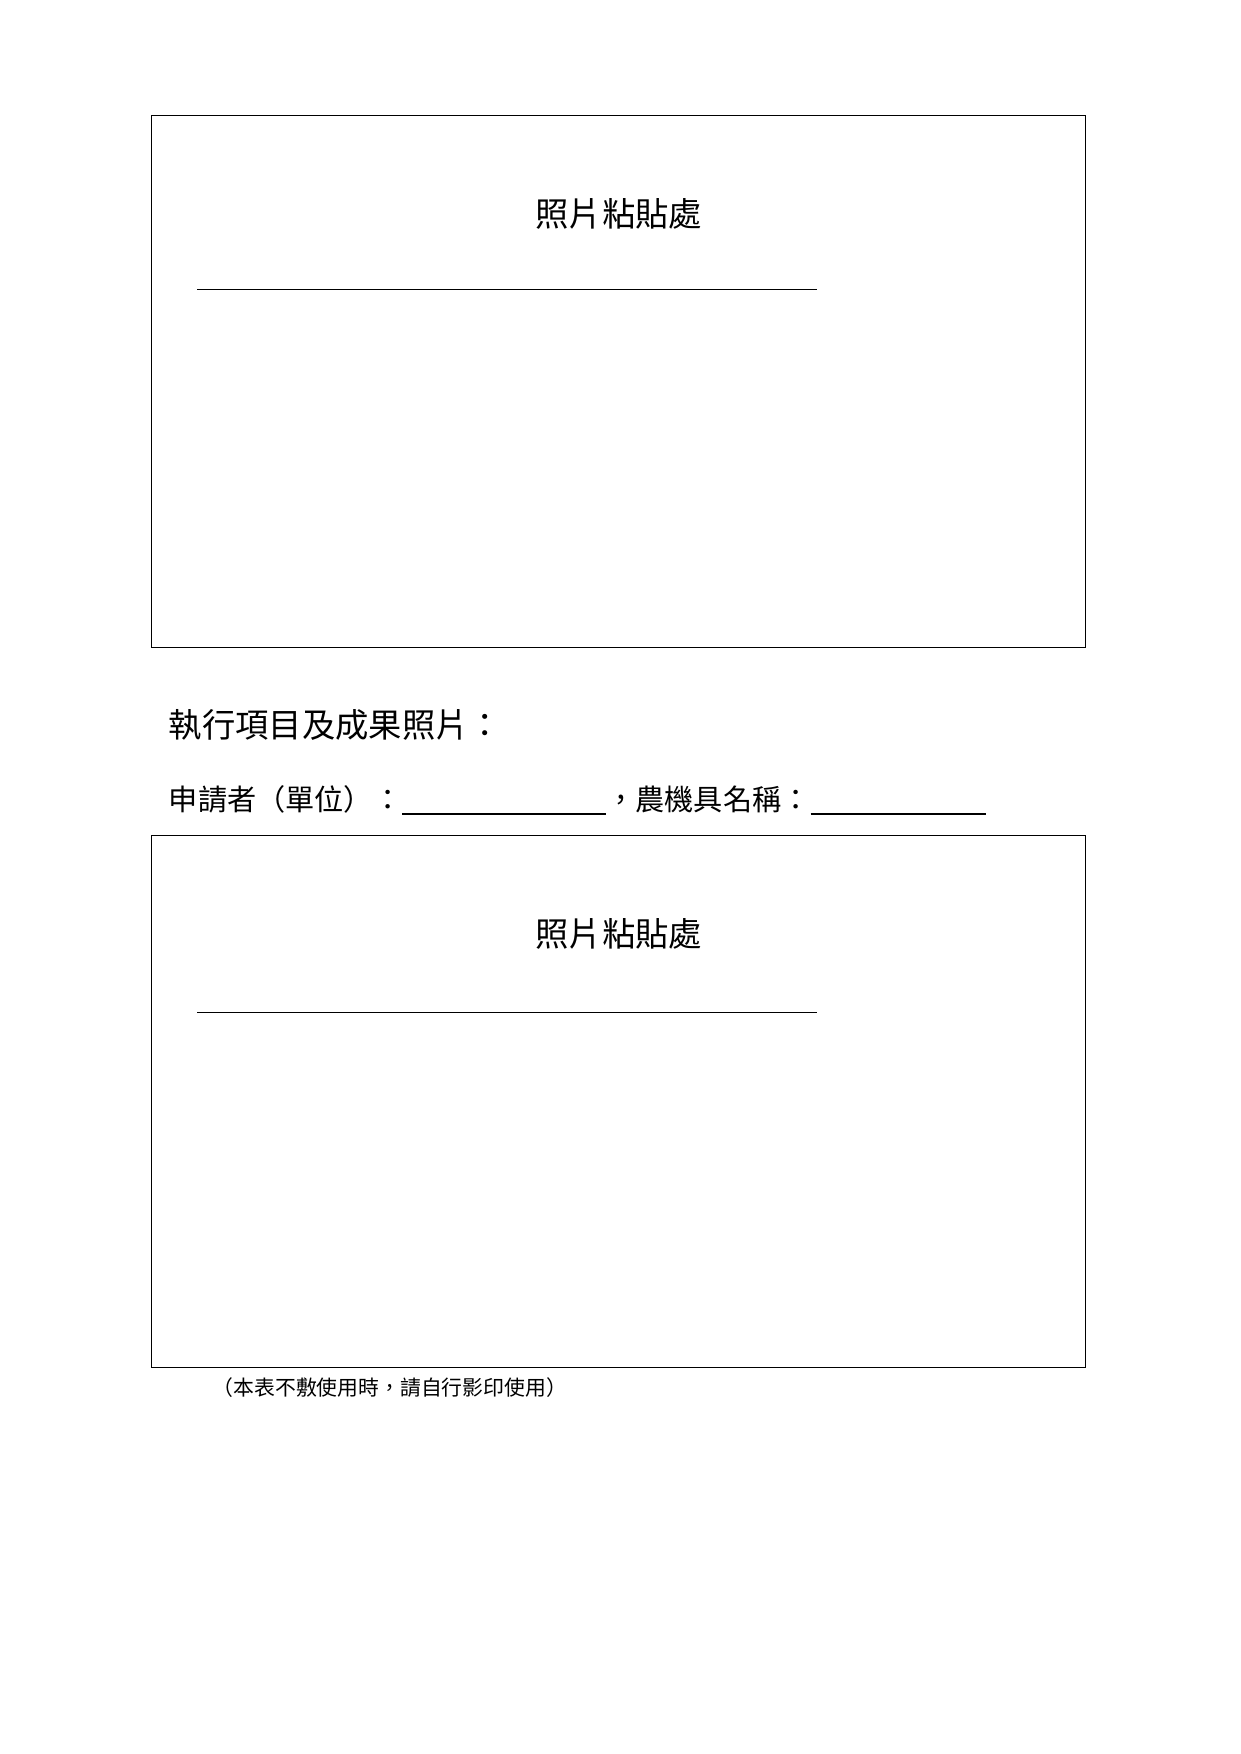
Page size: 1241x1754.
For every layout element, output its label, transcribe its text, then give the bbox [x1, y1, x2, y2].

text （本表不敷使用時，請自行影印使用） [112, 1368, 1125, 1405]
table_header 照片粘貼處 [152, 116, 1085, 647]
table_header 照片粘貼處 [152, 836, 1085, 1367]
text 執行項目及成果照片： [169, 685, 1125, 760]
text 申請者（單位）： ，農機具名稱： [169, 760, 1125, 835]
